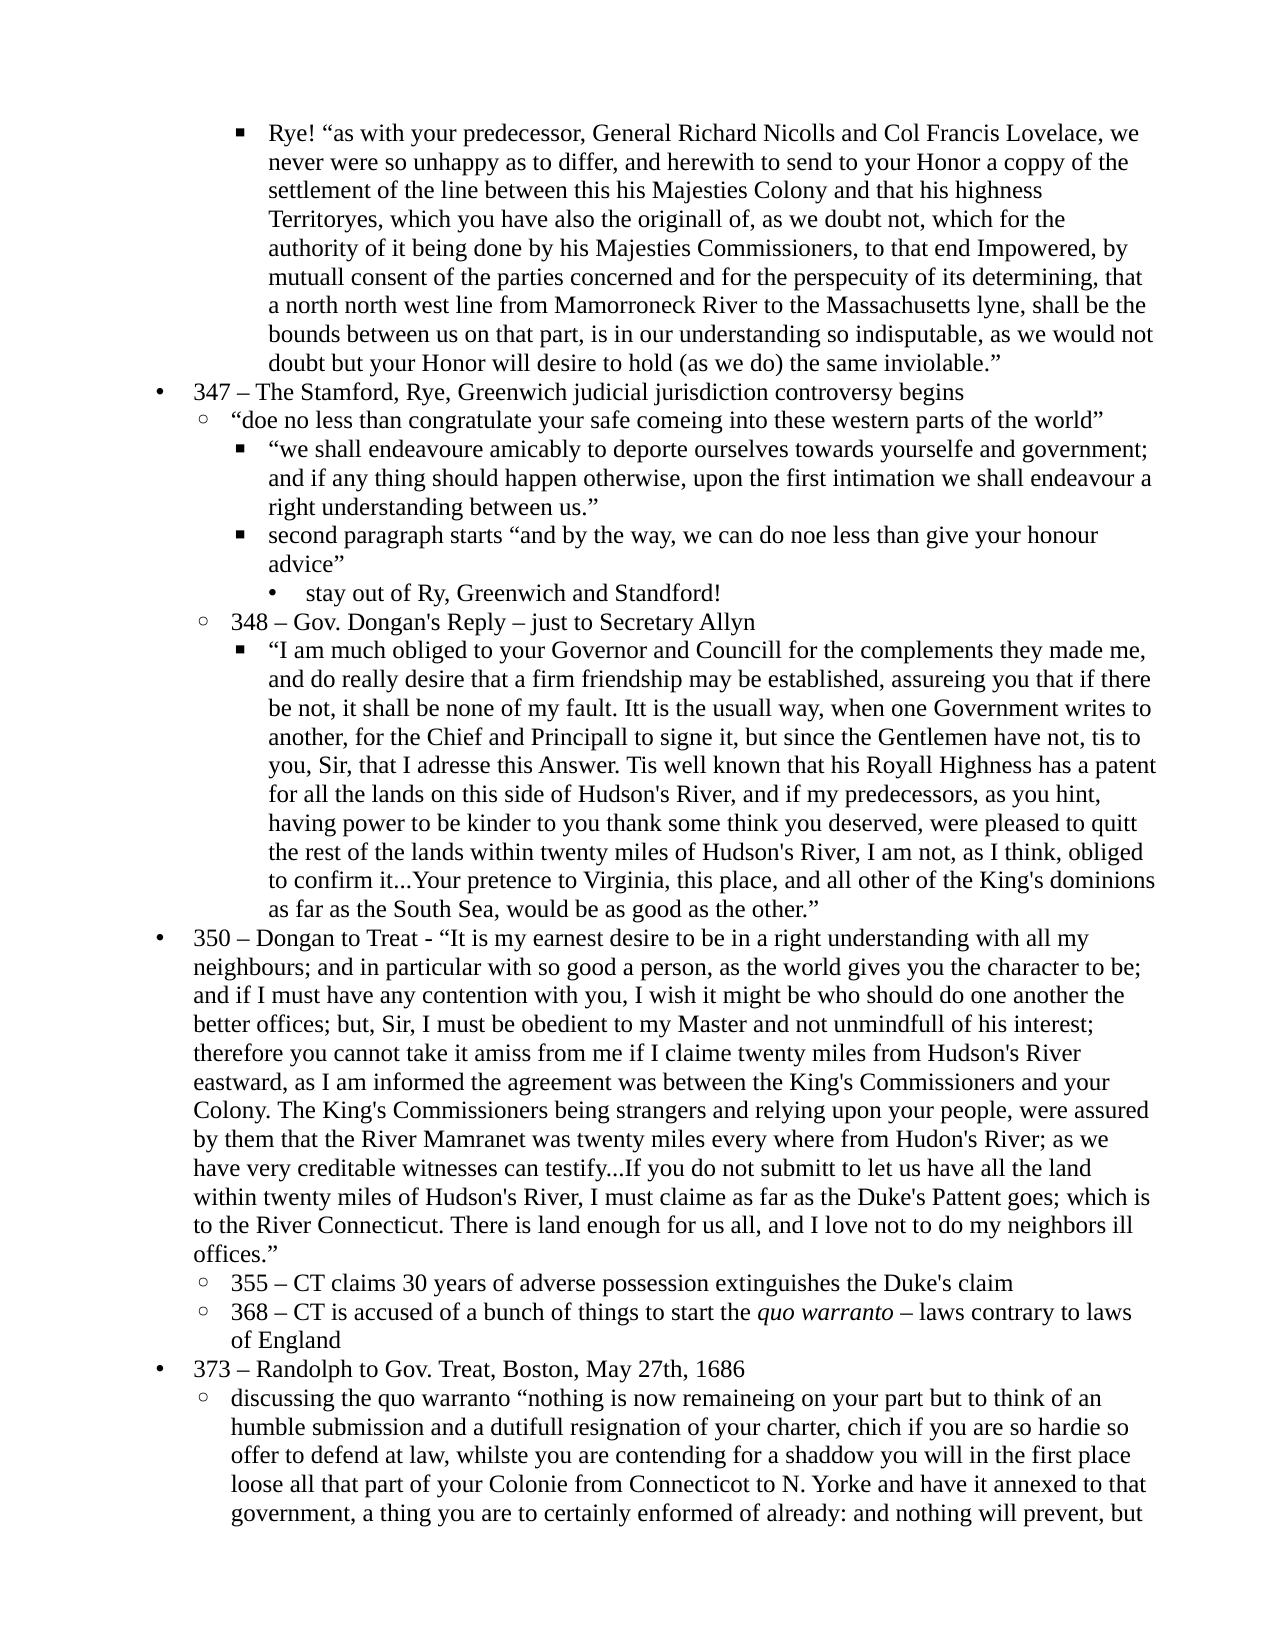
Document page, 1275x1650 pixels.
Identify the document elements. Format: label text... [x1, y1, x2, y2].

list 368 – CT is accused of a bunch of things to start the quo warranto – laws contrary to laws of England [193, 1297, 1157, 1354]
list “we shall endeavoure amicably to deporte ourselves towards yourselfe and government; and if any thing should happen otherwise, upon the first intimation we shall endeavour a right understanding between us.” [231, 434, 1157, 521]
list 348 – Gov. Dongan's Reply – just to Secretary Allyn [193, 607, 1157, 636]
list Rye! “as with your predecessor, General Richard Nicolls and Col Francis Lovelace, we never were so unhappy as to differ, and herewith to send to your Honor a coppy of the settlement of the line between this his Majesties Colony and that his highness Territoryes, which you have also the originall of, as we doubt not, which for the authority of it being done by his Majesties Commissioners, to that end Impowered, by mutuall consent of the parties concerned and for the perspecuity of its determining, that a north north west line from Mamorroneck River to the Massachusetts lyne, shall be the bounds between us on that part, is in our understanding so indisputable, as we would not doubt but your Honor will desire to hold (as we do) the same inviolable.” [231, 118, 1157, 377]
list 373 – Randolph to Gov. Treat, Boston, May 27th, 1686 [156, 1354, 1157, 1383]
list second paragraph starts “and by the way, we can do noe less than give your honour advice” [231, 521, 1157, 578]
list “doe no less than congratulate your safe comeing into these western parts of the world” [193, 406, 1157, 434]
list 347 – The Stamford, Rye, Greenwich judicial jurisdiction controversy begins [156, 377, 1157, 406]
list 350 – Dongan to Treat - “It is my earnest desire to be in a right understanding with all my neighbours; and in particular with so good a person, as the world gives you the character to be; and if I must have any contention with you, I wish it might be who should do one another the better offices; but, Sir, I must be obedient to my Master and not unmindfull of his interest; therefore you cannot take it amiss from me if I claime twenty miles from Hudson's River eastward, as I am informed the agreement was between the King's Commissioners and your Colony. The King's Commissioners being strangers and relying upon your people, were assured by them that the River Mamranet was twenty miles every where from Hudon's River; as we have very creditable witnesses can testify...If you do not submitt to let us have all the land within twenty miles of Hudson's River, I must claime as far as the Duke's Pattent goes; which is to the River Connecticut. There is land enough for us all, and I love not to do my neighbors ill offices.” [156, 923, 1157, 1268]
list stay out of Ry, Greenwich and Standford! [268, 578, 1157, 607]
list “I am much obliged to your Governor and Councill for the complements they made me, and do really desire that a firm friendship may be established, assureing you that if there be not, it shall be none of my fault. Itt is the usuall way, when one Government writes to another, for the Chief and Principall to signe it, but since the Gentlemen have not, tis to you, Sir, that I adresse this Answer. Tis well known that his Royall Highness has a patent for all the lands on this side of Hudson's River, and if my predecessors, as you hint, having power to be kinder to you thank some think you deserved, were pleased to quitt the rest of the lands within twenty miles of Hudson's River, I am not, as I think, obliged to confirm it...Your pretence to Virginia, this place, and all other of the King's dominions as far as the South Sea, would be as good as the other.” [231, 636, 1157, 923]
list discussing the quo warranto “nothing is now remaineing on your part but to think of an humble submission and a dutifull resignation of your charter, chich if you are so hardie so offer to defend at law, whilste you are contending for a shaddow you will in the first place loose all that part of your Colonie from Connecticot to N. Yorke and have it annexed to that government, a thing you are to certainly enformed of already: and nothing will prevent, but [193, 1383, 1157, 1527]
list 355 – CT claims 30 years of adverse possession extinguishes the Duke's claim [193, 1268, 1157, 1297]
